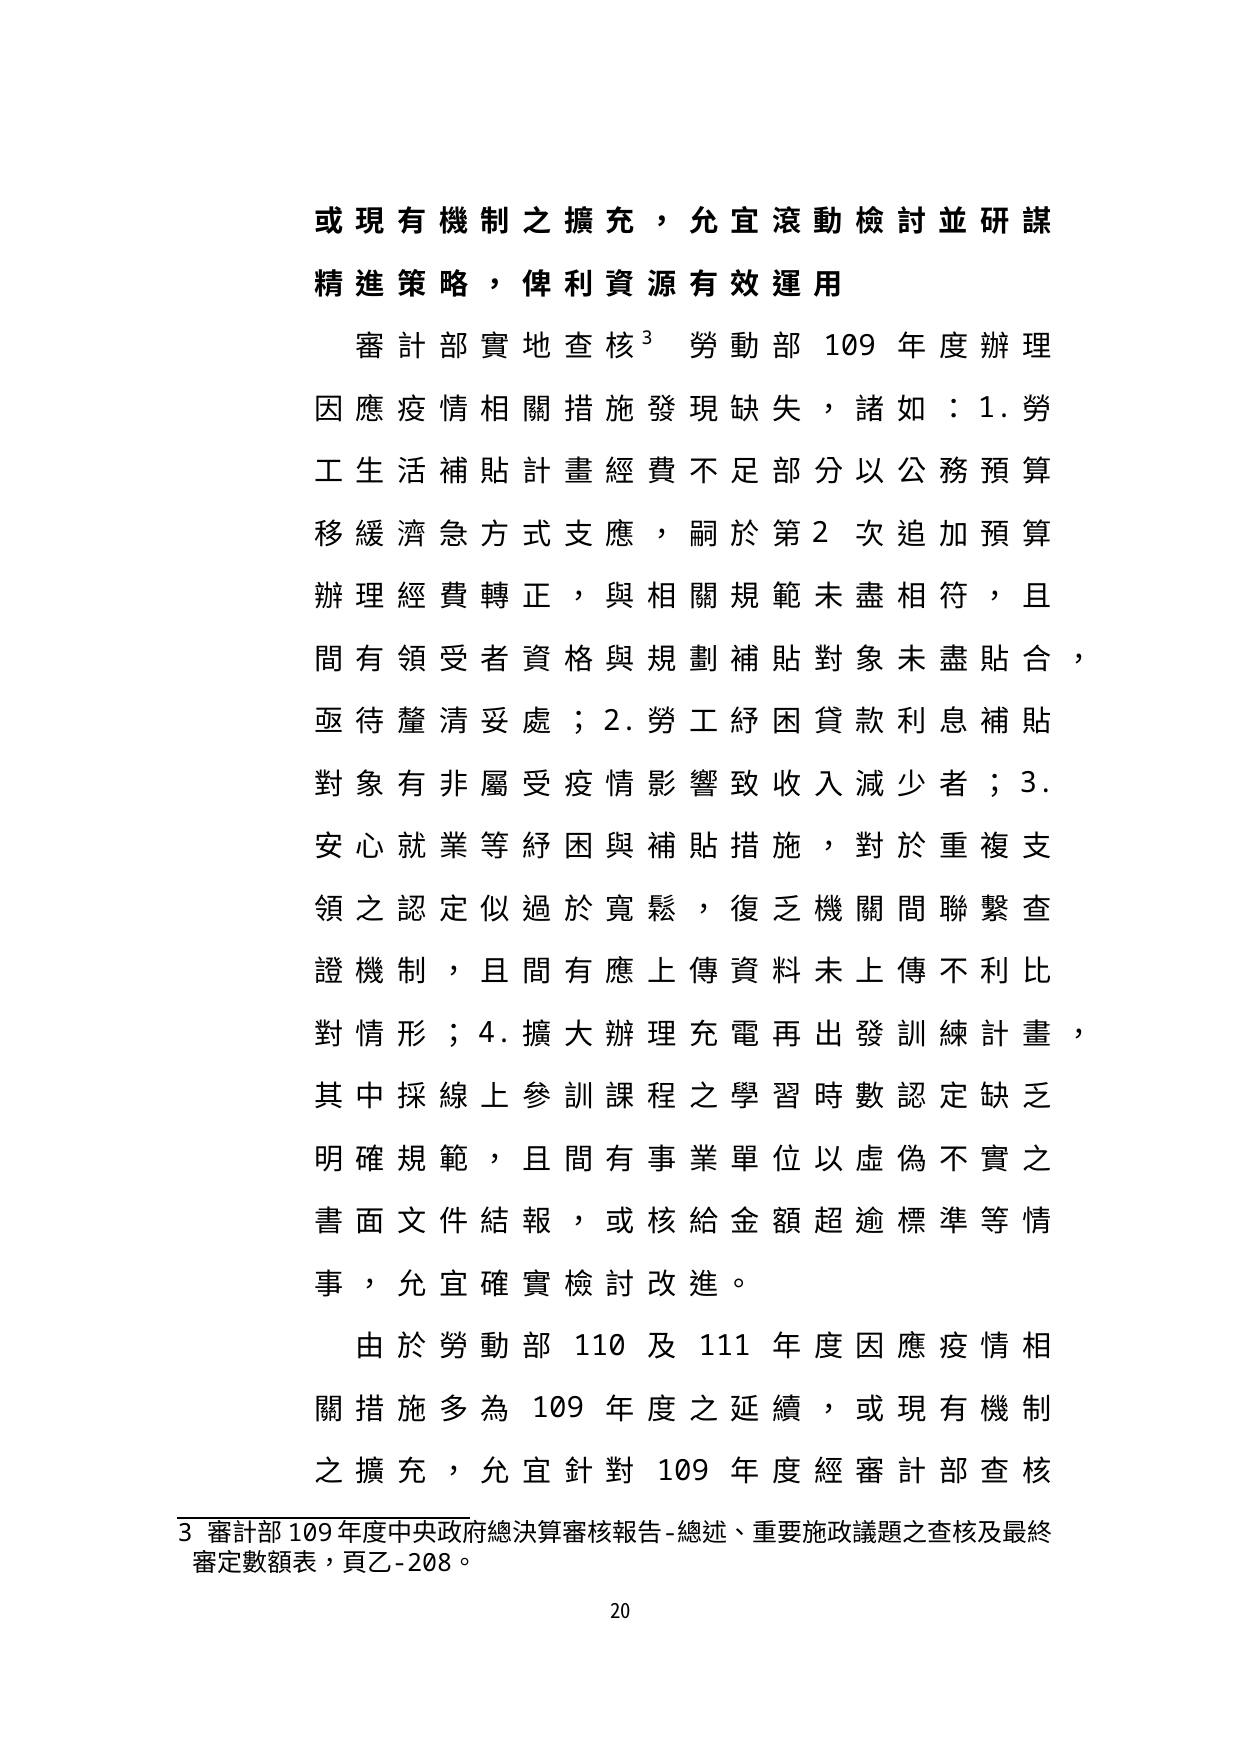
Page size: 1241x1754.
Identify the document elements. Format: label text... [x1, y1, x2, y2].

text 審計部109年度中央政府總決算審核報告-總述、重要施政議題之查核及最終審定數額表，頁乙-208。 [177, 1518, 1063, 1577]
text 審計部實地查核勞動部109年度辦理因應疫情相關措施發現缺失，諸如：1.勞工生活補貼計畫經費不足部分以公務預算移緩濟急方式支應，嗣於第2 次追加預算辦理經費轉正，與相關規範未盡相符，且間有領受者資格與規劃補貼對象未盡貼合，亟待釐清妥處；2.勞工紓困貸款利息補貼對象有非屬受疫情影響致收入減少者；3.安心就業等紓困與補貼措施，對於重複支領之認定似過於寬鬆，復乏機關間聯繫查證機制，且間有應上傳資料未上傳不利比對情形；4.擴大辦理充電再出發訓練計畫，其中採線上參訓課程之學習時數認定缺乏明確規範，且間有事業單位以虛偽不實之書面文件結報，或核給金額超逾標準等情事，允宜確實檢討改進。 [271, 302, 1058, 1302]
text 或現有機制之擴充，允宜滾動檢討並研謀精進策略，俾利資源有效運用 [242, 177, 1058, 302]
text 由於勞動部110及111年度因應疫情相關措施多為109年度之延續，或現有機制之擴充，允宜針對109年度經審計部查核缺失檢討並廣納各界意見以研謀精進策略；另不同年度隨著國內疫情之發展及變化迥異，對於產業環境及勞工就業影響程度亦未盡相同，且國際疫情仍存有變數，允宜滾動式檢討相關措施，俾利政府資源有效率運用。 [271, 1302, 1058, 1490]
